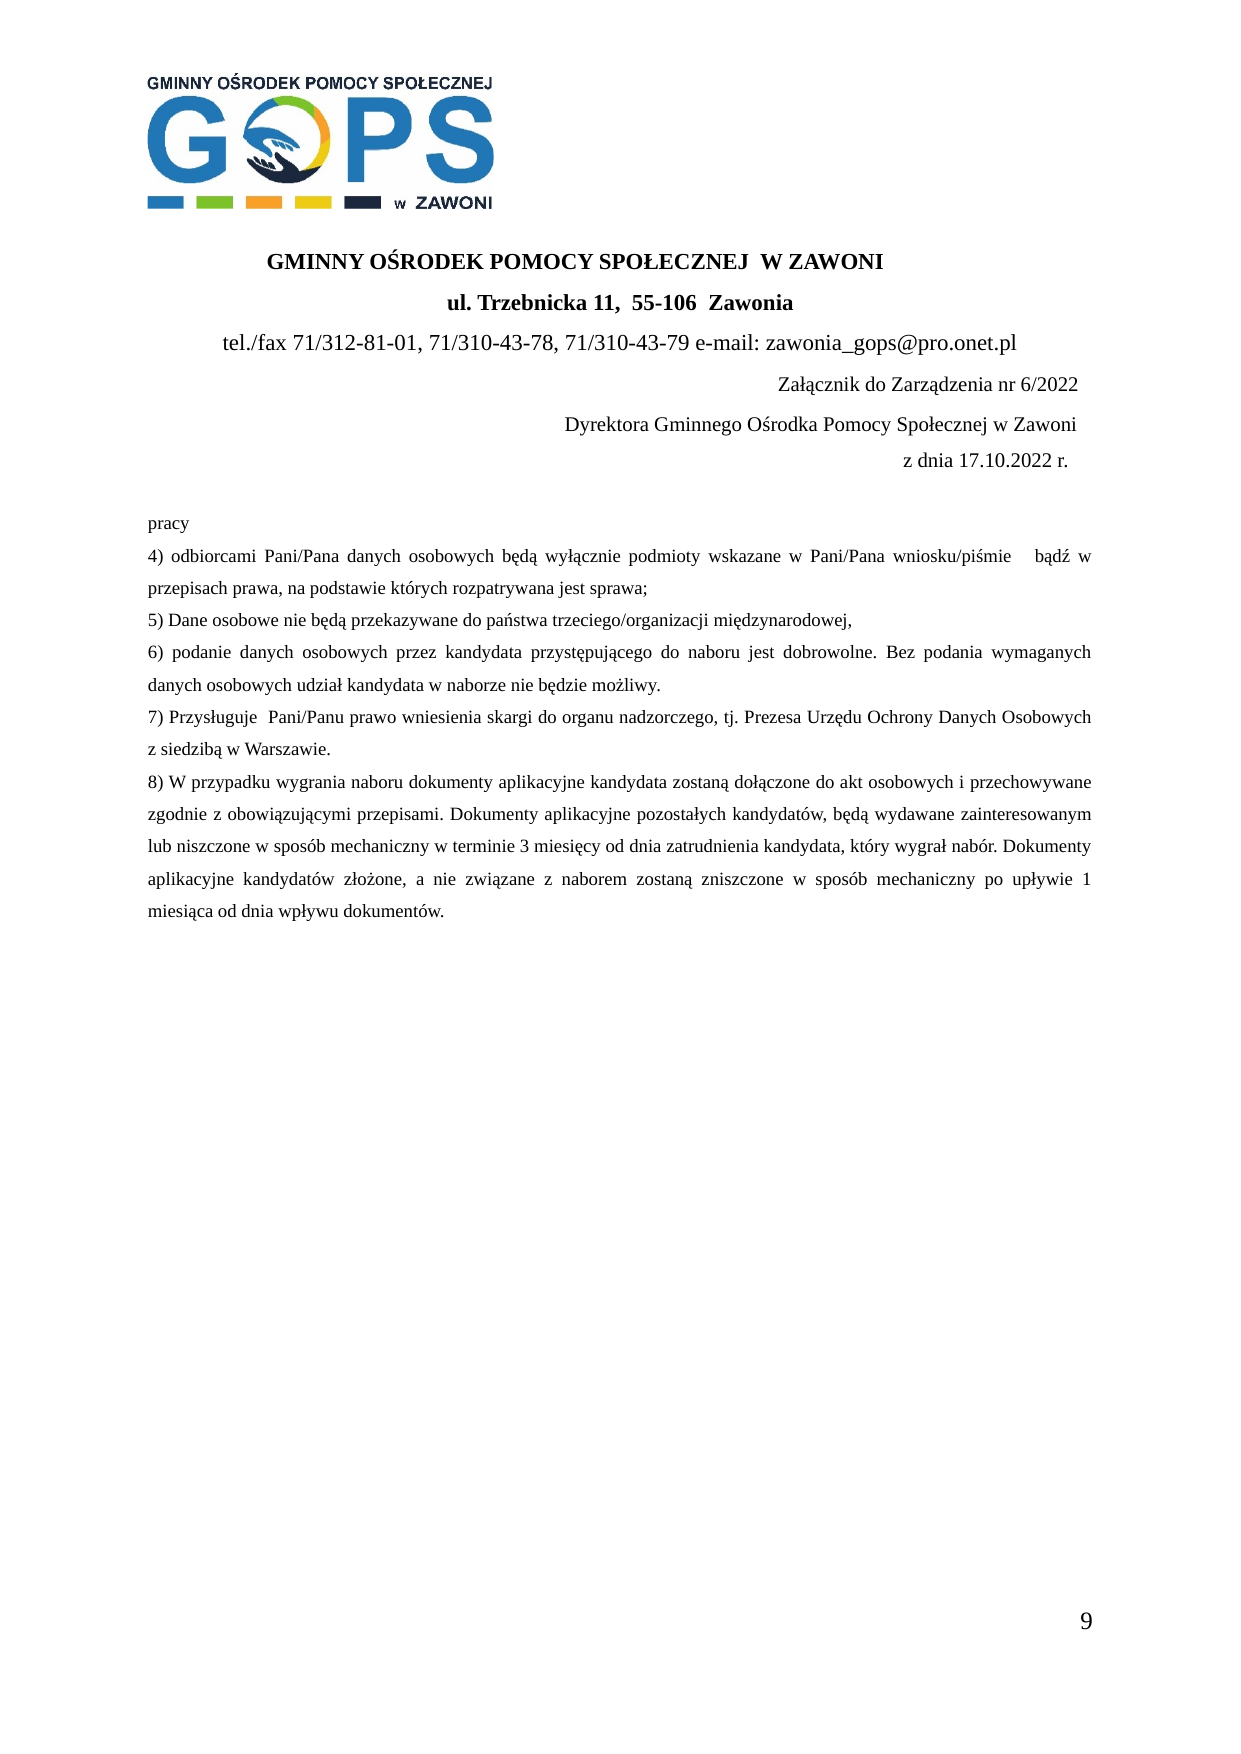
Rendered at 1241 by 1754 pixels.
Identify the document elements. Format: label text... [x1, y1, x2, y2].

text 4) odbiorcami Pani/Pana danych osobowych będą wyłącznie podmioty wskazane w Pani/Pana wniosku/piśmie bądź w przepisach prawa, na podstawie których rozpatrywana jest sprawa; [148, 544, 1093, 598]
text 6) podanie danych osobowych przez kandydata przystępującego do naboru jest dobrowolne. Bez podania wymaganych danych osobowych udział kandydata w naborze nie będzie możliwy. [148, 641, 1093, 695]
text 8) W przypadku wygrania naboru dokumenty aplikacyjne kandydata zostaną dołączone do akt osobowych i przechowywane zgodnie z obowiązującymi przepisami. Dokumenty aplikacyjne pozostałych kandydatów, będą wydawane zainteresowanym lub niszczone w sposób mechaniczny w terminie 3 miesięcy od dnia zatrudnienia kandydata, który wygrał nabór. Dokumenty aplikacyjne kandydatów złożone, a nie związane z naborem zostaną zniszczone w sposób mechaniczny po upływie 1 miesiąca od dnia wpływu dokumentów. [148, 771, 1093, 921]
text 7) Przysługuje Pani/Panu prawo wniesienia skargi do organu nadzorczego, tj. Prezesa Urzędu Ochrony Danych Osobowych z siedzibą w Warszawie. [148, 706, 1093, 760]
text pracy [148, 512, 1093, 534]
text 5) Dane osobowe nie będą przekazywane do państwa trzeciego/organizacji międzynarodowej, [148, 609, 1093, 631]
